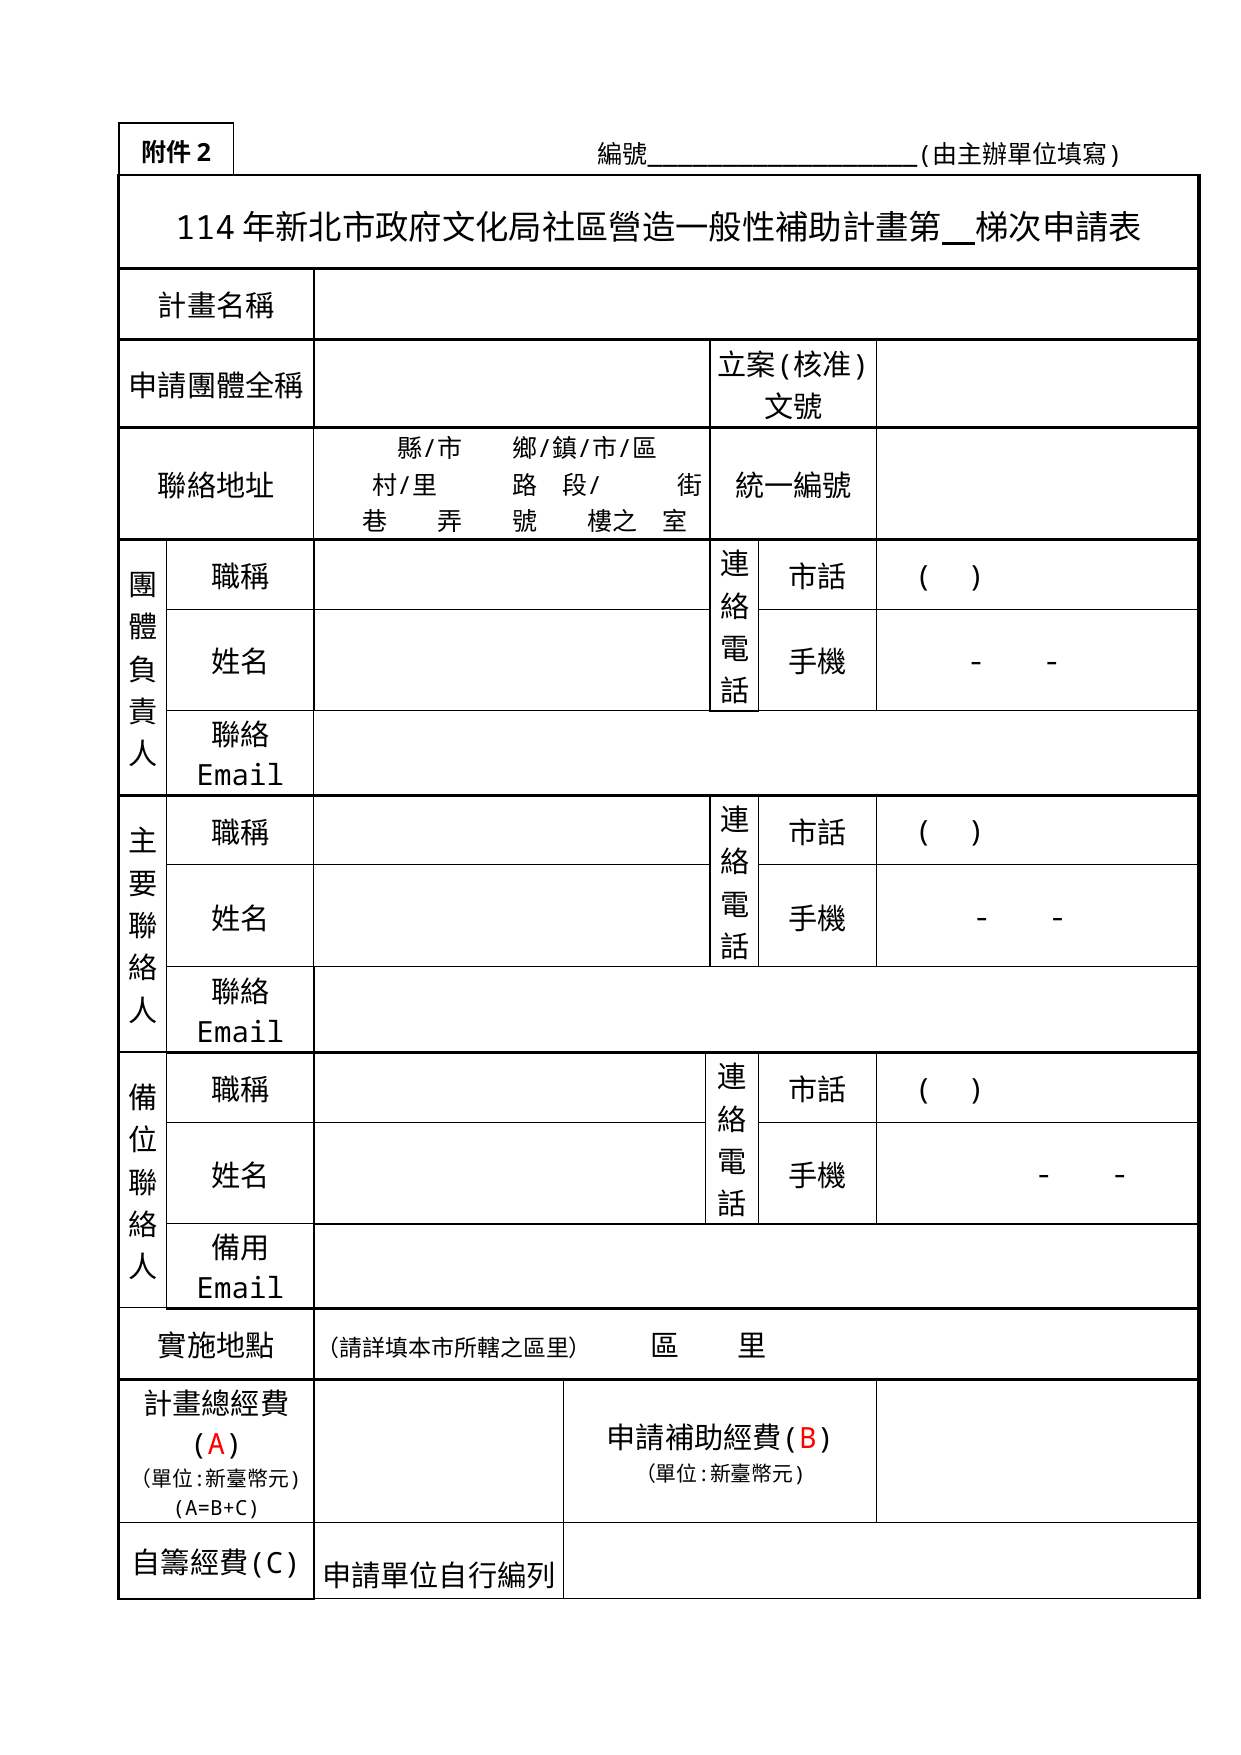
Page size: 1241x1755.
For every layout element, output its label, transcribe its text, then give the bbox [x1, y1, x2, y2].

table_cell 主要聯絡人 [120, 797, 166, 1051]
table_cell ( ) [877, 797, 1197, 864]
table_cell 實施地點 [120, 1308, 313, 1378]
table_cell 手機 [759, 1123, 876, 1223]
text [120, 124, 233, 174]
table_cell 立案(核准)文號 [711, 341, 876, 426]
table_cell 計畫名稱 [120, 270, 313, 338]
table_cell - - [877, 1123, 1197, 1223]
table_cell 連絡電話 [711, 797, 758, 966]
table_cell （請詳填本市所轄之區里） 區 里 [315, 1310, 1197, 1378]
table_cell 連絡電話 [706, 1054, 758, 1223]
table_cell [315, 967, 1197, 1051]
table_cell 姓名 [167, 610, 313, 710]
table_cell 備用Email [167, 1224, 313, 1307]
table_cell 聯絡地址 [120, 429, 313, 538]
table_cell [314, 797, 709, 864]
table_cell 備位聯絡人 [120, 1053, 166, 1307]
table_cell 姓名 [167, 1123, 313, 1223]
table_cell [877, 341, 1197, 426]
table_cell 聯絡Email [167, 967, 313, 1051]
table_cell [315, 1225, 1197, 1307]
text 附件2 [128, 132, 224, 166]
table_cell 申請團體全稱 [120, 341, 313, 426]
table_cell - - [877, 610, 1197, 710]
table_cell [314, 865, 709, 966]
table_cell 申請補助經費(B) （單位:新臺幣元) [564, 1381, 876, 1521]
table_cell 市話 [759, 1054, 876, 1122]
table_cell 市話 [759, 541, 876, 608]
table_cell 市話 [759, 797, 876, 864]
table_cell 連絡電話 [711, 541, 758, 710]
table_cell 縣/市 鄉/鎮/市/區 村/里 路 段/ 街 巷 弄 號 樓之 室 [314, 429, 709, 538]
table_header 114年新北市政府文化局社區營造一般性補助計畫第 梯次申請表 [120, 176, 1197, 267]
table_cell ( ) [877, 1054, 1197, 1122]
table_cell 聯絡Email [167, 711, 313, 793]
table_cell 職稱 [167, 1054, 313, 1122]
table_cell 手機 [759, 865, 876, 966]
table_cell 團體負責人 [120, 541, 166, 793]
table_cell 姓名 [167, 865, 313, 966]
table_cell ( ) [877, 541, 1197, 608]
table_cell [315, 541, 709, 608]
table_cell [877, 1381, 1197, 1521]
table_cell 手機 [759, 610, 876, 710]
table_cell - - [877, 865, 1197, 966]
table_cell 統一編號 [711, 429, 876, 538]
table_cell [315, 1123, 705, 1223]
table_cell 職稱 [167, 797, 313, 864]
table_cell [315, 1054, 705, 1122]
table_cell [315, 1381, 563, 1521]
table_cell 計畫總經費(A) （單位:新臺幣元) (A=B+C) [120, 1381, 313, 1521]
table_cell 職稱 [167, 541, 313, 608]
table_cell [314, 711, 1197, 793]
table_cell [564, 1523, 1197, 1598]
text 編號__________________(由主辦單位填寫) [234, 123, 1122, 173]
table_cell [315, 270, 1197, 338]
table_cell [315, 610, 709, 710]
table_cell [877, 429, 1197, 538]
table_cell [315, 341, 709, 426]
table_cell 申請單位自行編列 [315, 1523, 563, 1598]
table_cell 自籌經費(C) [120, 1523, 313, 1598]
